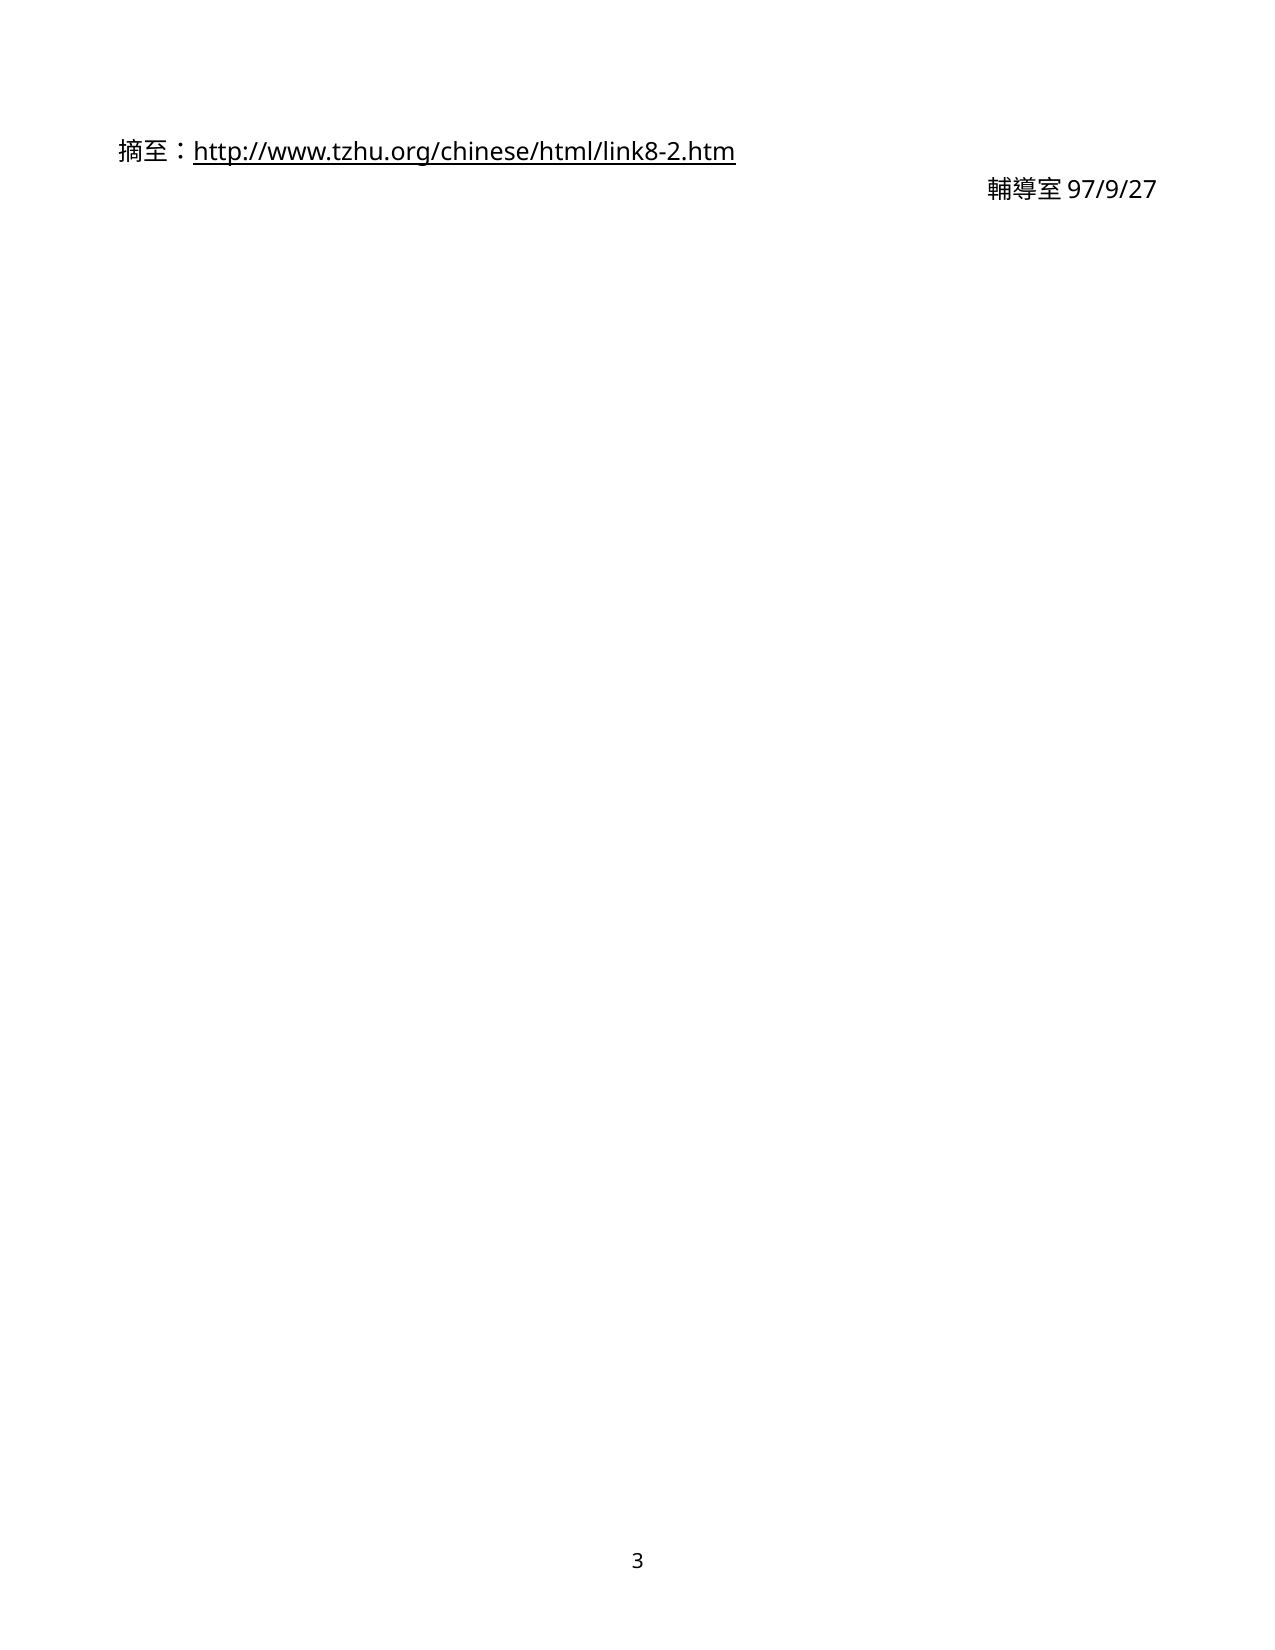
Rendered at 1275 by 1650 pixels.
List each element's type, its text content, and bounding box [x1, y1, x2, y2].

text 摘至：http://www.tzhu.org/chinese/html/link8-2.htm [118, 131, 1157, 169]
text 輔導室97/9/27 [118, 169, 1157, 206]
